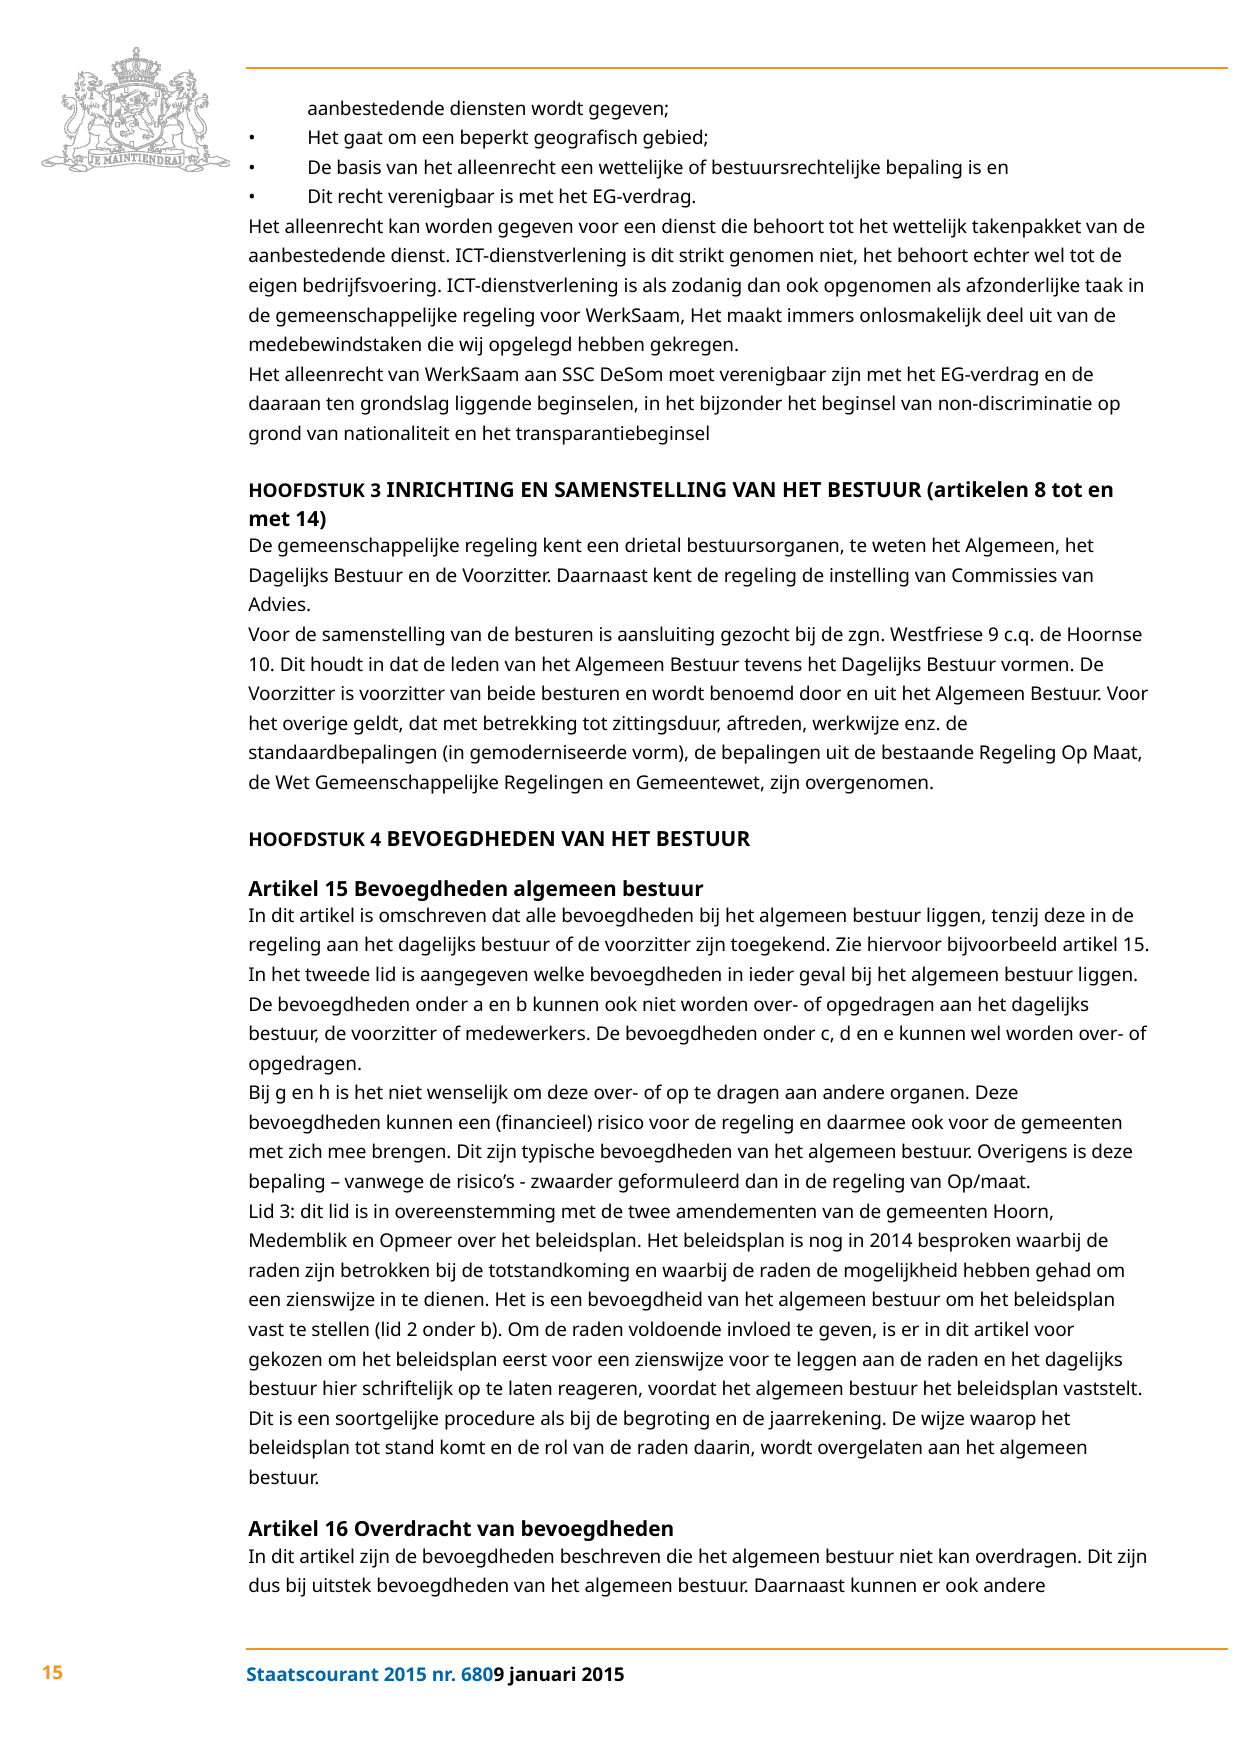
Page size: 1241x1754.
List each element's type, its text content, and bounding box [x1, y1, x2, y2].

text De gemeenschappelijke regeling kent een drietal bestuursorganen, te weten het Algemeen, het Dagelijks Bestuur en de Voorzitter. Daarnaast kent de regeling de instelling van Commissies van Advies. [248, 532, 1152, 617]
text Artikel 16 Overdracht van bevoegdheden [248, 1514, 1152, 1543]
text Het alleenrecht kan worden gegeven voor een dienst die behoort tot het wettelijk takenpakket van de aanbestedende dienst. ICT-dienstverlening is dit strikt genomen niet, het behoort echter wel tot de eigen bedrijfsvoering. ICT-dienstverlening is als zodanig dan ook opgenomen als afzonderlijke taak in de gemeenschappelijke regeling voor WerkSaam, Het maakt immers onlosmakelijk deel uit van de medebewindstaken die wij opgelegd hebben gekregen. [248, 213, 1152, 357]
picture [41, 47, 231, 172]
text Voor de samenstelling van de besturen is aansluiting gezocht bij de zgn. Westfriese 9 c.q. de Hoornse 10. Dit houdt in dat de leden van het Algemeen Bestuur tevens het Dagelijks Bestuur vormen. De Voorzitter is voorzitter van beide besturen en wordt benoemd door en uit het Algemeen Bestuur. Voor het overige geldt, dat met betrekking tot zittingsduur, aftreden, werkwijze enz. de standaardbepalingen (in gemoderniseerde vorm), de bepalingen uit de bestaande Regeling Op Maat, de Wet Gemeenschappelijke Regelingen en Gemeentewet, zijn overgenomen. [248, 621, 1152, 795]
list aanbestedende diensten wordt gegeven; [248, 95, 1152, 121]
text HOOFDSTUK 3 INRICHTING EN SAMENSTELLING VAN HET BESTUUR (artikelen 8 tot en met 14) [248, 476, 1152, 532]
text Het alleenrecht van WerkSaam aan SSC DeSom moet verenigbaar zijn met het EG-verdrag en de daaraan ten grondslag liggende beginselen, in het bijzonder het beginsel van non-discriminatie op grond van nationaliteit en het transparantiebeginsel [248, 361, 1152, 446]
text Lid 3: dit lid is in overeenstemming met de twee amendementen van de gemeenten Hoorn, Medemblik en Opmeer over het beleidsplan. Het beleidsplan is nog in 2014 besproken waarbij de raden zijn betrokken bij de totstandkoming en waarbij de raden de mogelijkheid hebben gehad om een zienswijze in te dienen. Het is een bevoegdheid van het algemeen bestuur om het beleidsplan vast te stellen (lid 2 onder b). Om de raden voldoende invloed te geven, is er in dit artikel voor gekozen om het beleidsplan eerst voor een zienswijze voor te leggen aan de raden en het dagelijks bestuur hier schriftelijk op te laten reageren, voordat het algemeen bestuur het beleidsplan vaststelt. Dit is een soortgelijke procedure als bij de begroting en de jaarrekening. De wijze waarop het beleidsplan tot stand komt en de rol van de raden daarin, wordt overgelaten aan het algemeen bestuur. [248, 1198, 1152, 1490]
text In dit artikel is omschreven dat alle bevoegdheden bij het algemeen bestuur liggen, tenzij deze in de regeling aan het dagelijks bestuur of de voorzitter zijn toegekend. Zie hiervoor bijvoorbeeld artikel 15. In het tweede lid is aangegeven welke bevoegdheden in ieder geval bij het algemeen bestuur liggen. De bevoegdheden onder a en b kunnen ook niet worden over- of opgedragen aan het dagelijks bestuur, de voorzitter of medewerkers. De bevoegdheden onder c, d en e kunnen wel worden over- of opgedragen. [248, 902, 1152, 1076]
text Bij g en h is het niet wenselijk om deze over- of op te dragen aan andere organen. Deze bevoegdheden kunnen een (financieel) risico voor de regeling en daarmee ook voor de gemeenten met zich mee brengen. Dit zijn typische bevoegdheden van het algemeen bestuur. Overigens is deze bepaling – vanwege de risico’s - zwaarder geformuleerd dan in de regeling van Op/maat. [248, 1079, 1152, 1194]
list De basis van het alleenrecht een wettelijke of bestuursrechtelijke bepaling is en [248, 154, 1152, 180]
text HOOFDSTUK 4 BEVOEGDHEDEN VAN HET BESTUUR [248, 824, 1152, 853]
text In dit artikel zijn de bevoegdheden beschreven die het algemeen bestuur niet kan overdragen. Dit zijn dus bij uitstek bevoegdheden van het algemeen bestuur. Daarnaast kunnen er ook andere [248, 1543, 1152, 1598]
list Het gaat om een beperkt geografisch gebied; [248, 124, 1152, 150]
text Artikel 15 Bevoegdheden algemeen bestuur [248, 874, 1152, 902]
list Dit recht verenigbaar is met het EG-verdrag. [248, 183, 1152, 209]
